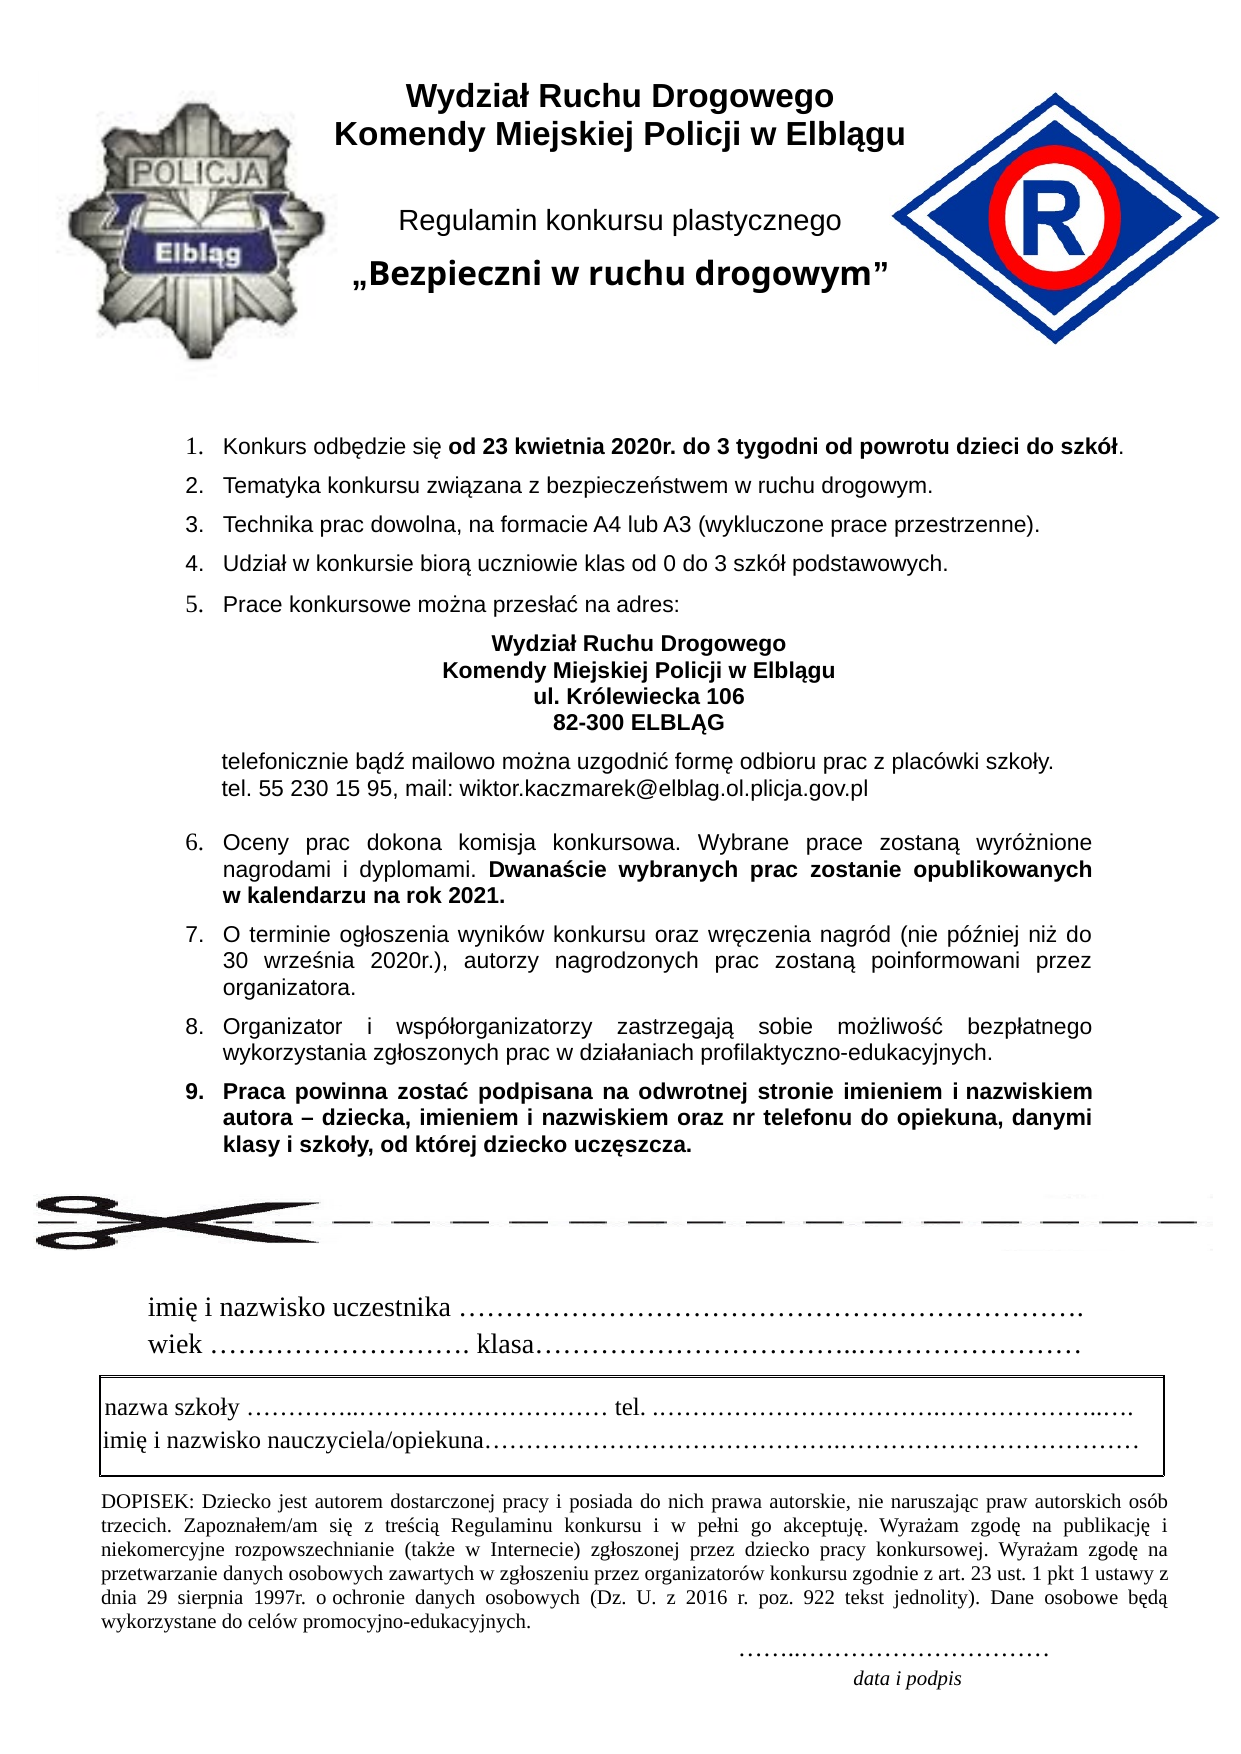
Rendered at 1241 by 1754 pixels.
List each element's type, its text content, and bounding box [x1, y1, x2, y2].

text 82-300 ELBLĄG [185, 709, 1093, 736]
list O terminie ogłoszenia wyników konkursu oraz wręczenia nagród (nie później niż do 30 września 2020r.), autorzy nagrodzonych prac zostaną poinformowani przez organizatora. [185, 921, 1093, 1000]
list DOPISEK: Dziecko jest autorem dostarczonej pracy i posiada do nich prawa autorskie, nie naruszając praw autorskich osób trzecich. Zapoznałem/am się z treścią Regulaminu konkursu i w pełni go akceptuję. Wyrażam zgodę na publikację i niekomercyjne rozpowszechnianie (także w Internecie) zgłoszonej przez dziecko pracy konkursowej. Wyrażam zgodę na przetwarzanie danych osobowych zawartych w zgłoszeniu przez organizatorów konkursu zgodnie z art. 23 ust. 1 pkt 1 ustawy z dnia 29 sierpnia 1997r. o ochronie danych osobowych (Dz. U. z 2016 r. poz. 922 tekst jednolity). Dane osobowe będą wykorzystane do celów promocyjno-edukacyjnych. [101, 1488, 1169, 1633]
text telefonicznie bądź mailowo można uzgodnić formę odbioru prac z placówki szkoły. [185, 748, 1093, 774]
list Organizator i współorganizatorzy zastrzegają sobie możliwość bezpłatnego wykorzystania zgłoszonych prac w działaniach profilaktyczno-edukacyjnych. [185, 1013, 1093, 1065]
list Oceny prac dokona komisja konkursowa. Wybrane prace zostaną wyróżnione nagrodami i dyplomami. Dwanaście wybranych prac zostanie opublikowanych w kalendarzu na rok 2021. [185, 827, 1093, 909]
text imię i nazwisko uczestnika …………………………………………………………. [148, 1290, 1093, 1323]
text Regulamin konkursu plastycznego [358, 203, 889, 237]
list Prace konkursowe można przesłać na adres: [185, 589, 1093, 618]
list Tematyka konkursu związana z bezpieczeństwem w ruchu drogowym. [185, 472, 1093, 499]
text ……..………………………… data i podpis [221, 1633, 1093, 1690]
list Konkurs odbędzie się od 23 kwietnia 2020r. do 3 tygodni od powrotu dzieci do szkół. [185, 431, 1137, 460]
list Udział w konkursie biorą uczniowie klas od 0 do 3 szkół podstawowych. [185, 550, 1093, 576]
text ul. Królewiecka 106 [185, 683, 1093, 709]
list Technika prac dowolna, na formacie A4 lub A3 (wykluczone prace przestrzenne). [185, 511, 1093, 538]
text Wydział Ruchu Drogowego [358, 76, 1093, 114]
text wiek ………………………. klasa……………………………..…………………… [148, 1327, 1093, 1359]
subtitle Komendy Miejskiej Policji w Elblągu [358, 114, 889, 152]
text Komendy Miejskiej Policji w Elblągu [185, 657, 1093, 683]
list Praca powinna zostać podpisana na odwrotnej stronie imieniem i nazwiskiem autora – dziecka, imieniem i nazwiskiem oraz nr telefonu do opiekuna, danymi klasy i szkoły, od której dziecko uczęszcza. [185, 1078, 1093, 1157]
text tel. 55 230 15 95, mail: wiktor.kaczmarek@elblag.ol.plicja.gov.pl [185, 774, 1093, 801]
subtitle Wydział Ruchu Drogowego [185, 630, 1093, 657]
text „Bezpieczni w ruchu drogowym” [358, 249, 889, 295]
table_header nazwa szkoły …………..………………………… tel. .…………………………….………………..…. imię i nazwisko nauczyciela/opiekuna…………………………………….……………………………… [101, 1378, 1163, 1474]
